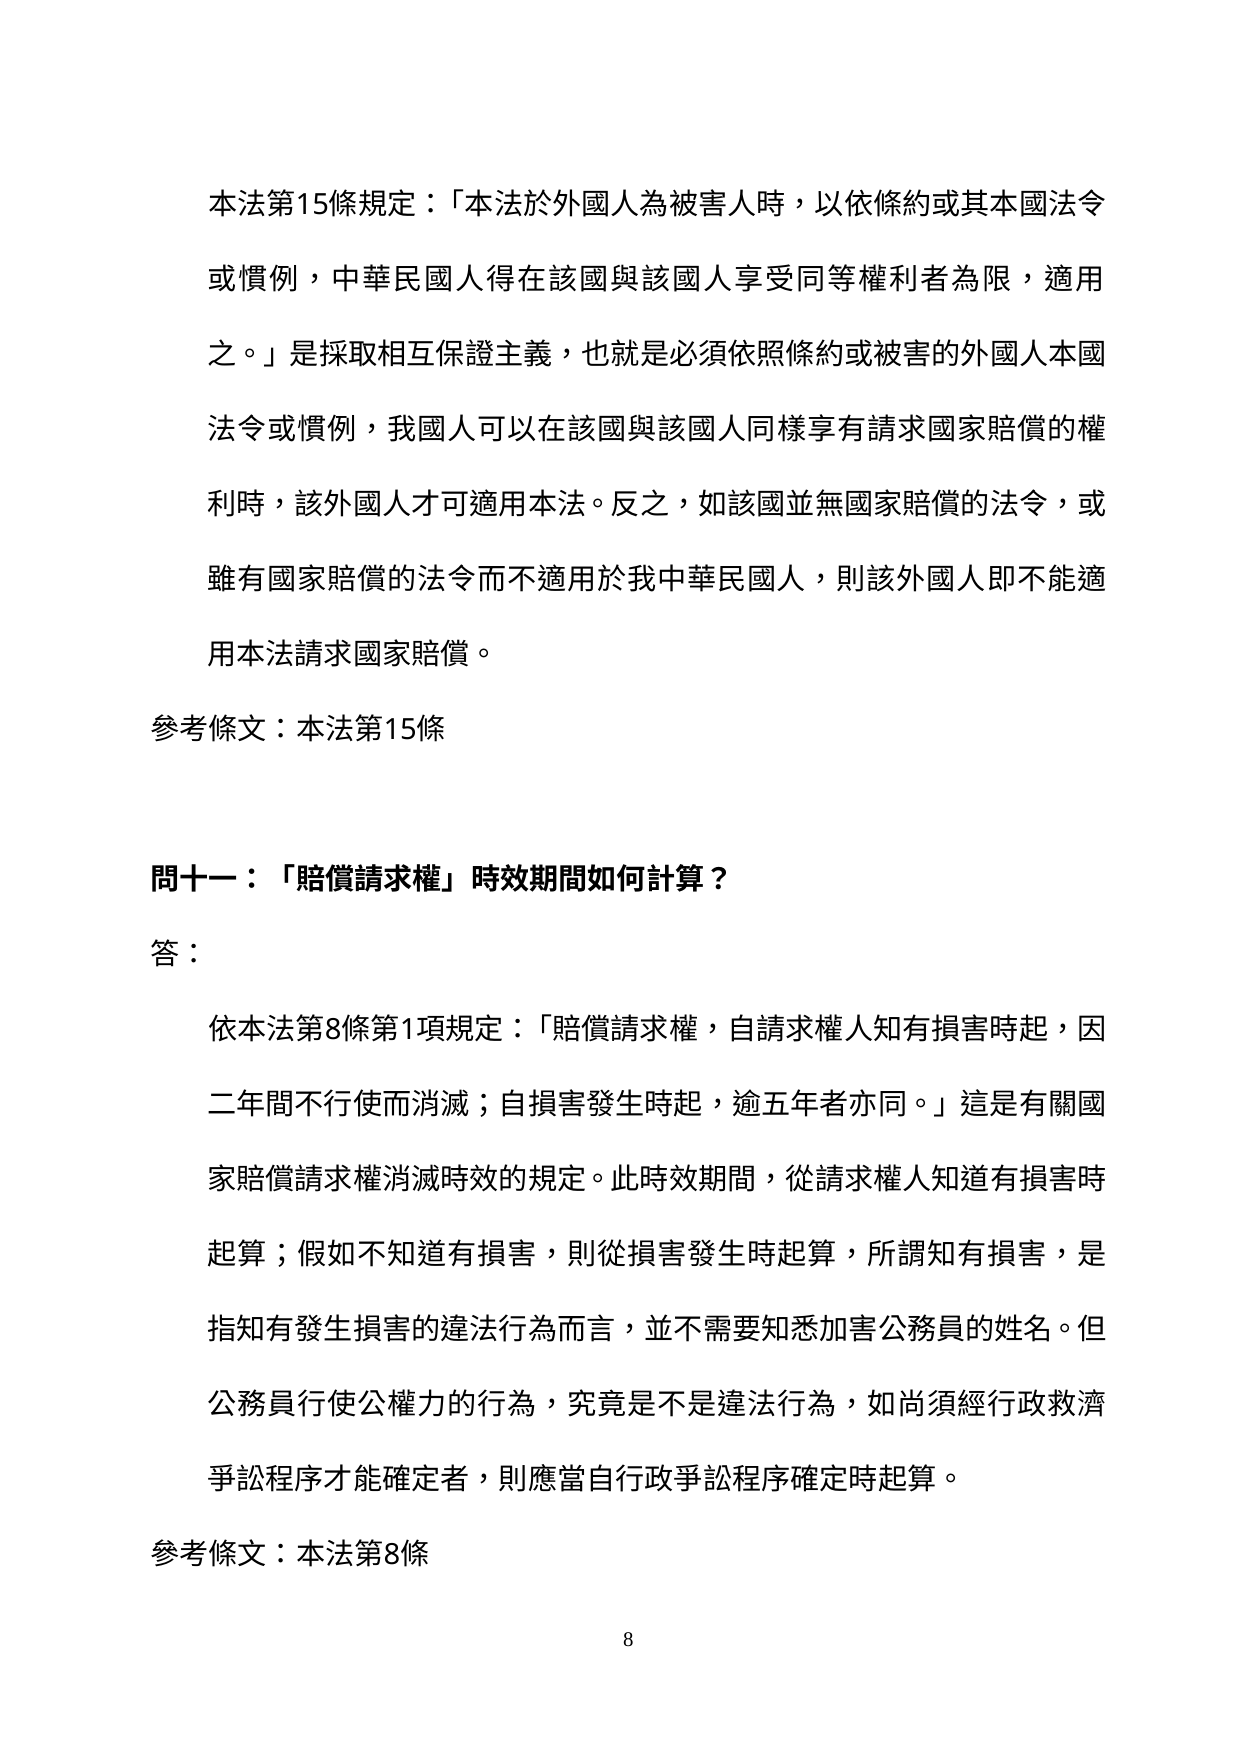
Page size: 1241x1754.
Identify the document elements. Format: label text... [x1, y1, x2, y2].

text 答： [150, 914, 1106, 989]
text 依本法第8條第1項規定：「賠償請求權，自請求權人知有損害時起，因二年間不行使而消滅；自損害發生時起，逾五年者亦同。」這是有關國家賠償請求權消滅時效的規定。此時效期間，從請求權人知道有損害時起算；假如不知道有損害，則從損害發生時起算，所謂知有損害，是指知有發生損害的違法行為而言，並不需要知悉加害公務員的姓名。但公務員行使公權力的行為，究竟是不是違法行為，如尚須經行政救濟爭訟程序才能確定者，則應當自行政爭訟程序確定時起算。 [207, 989, 1106, 1514]
text 問十一：「賠償請求權」時效期間如何計算？ [150, 839, 1106, 914]
text 本法第15條規定：「本法於外國人為被害人時，以依條約或其本國法令或慣例，中華民國人得在該國與該國人享受同等權利者為限，適用之。」是採取相互保證主義，也就是必須依照條約或被害的外國人本國法令或慣例，我國人可以在該國與該國人同樣享有請求國家賠償的權利時，該外國人才可適用本法。反之，如該國並無國家賠償的法令，或雖有國家賠償的法令而不適用於我中華民國人，則該外國人即不能適用本法請求國家賠償。 [207, 164, 1106, 689]
text 參考條文：本法第15條 [150, 689, 1106, 764]
text 參考條文：本法第8條 [150, 1514, 1106, 1589]
